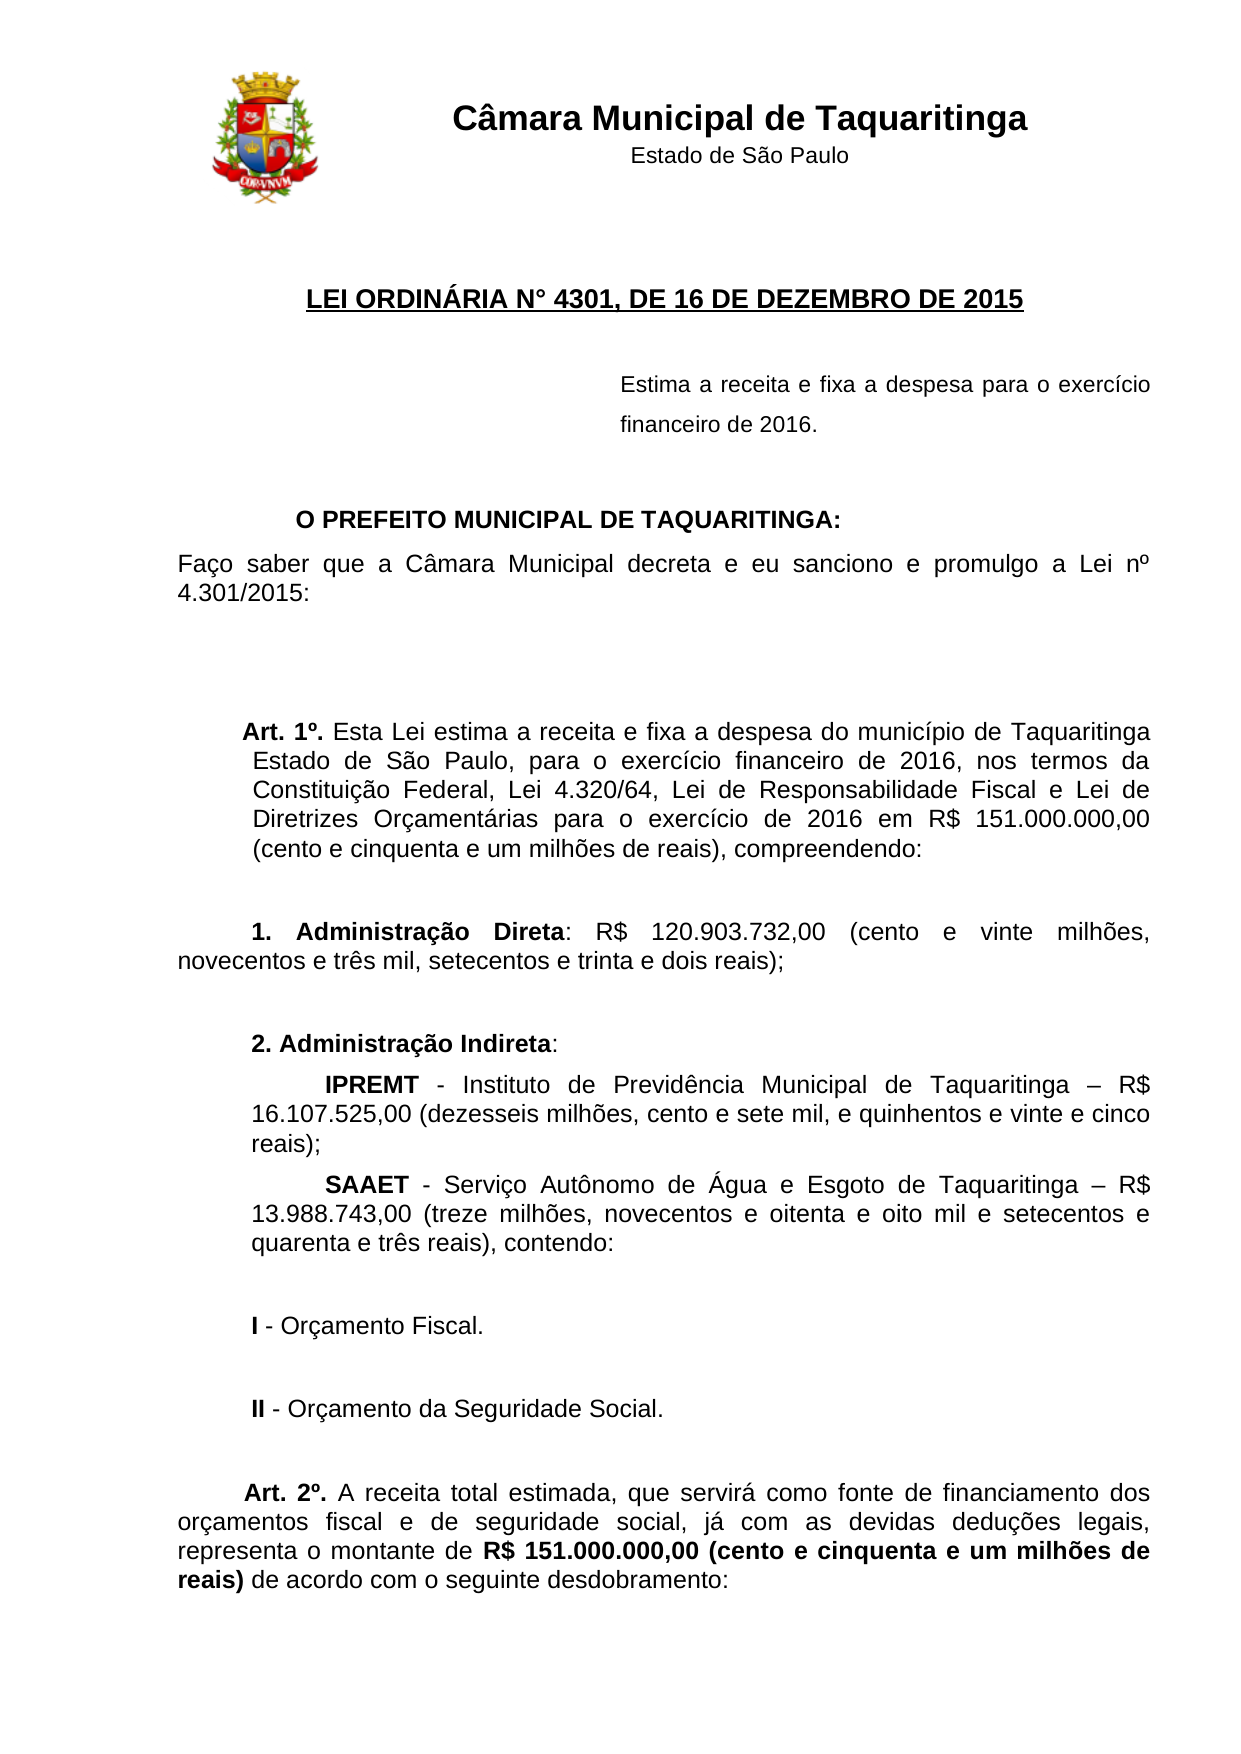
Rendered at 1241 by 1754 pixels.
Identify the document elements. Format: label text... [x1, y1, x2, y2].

text Estado de São Paulo [328, 141, 1152, 168]
text 1. Administração Direta: R$ 120.903.732,00 (cento e vinte milhões, novecentos e três mil, setecentos e trinta e dois reais); [177, 917, 1152, 975]
text SAAET - Serviço Autônomo de Água e Esgoto de Taquaritinga – R$ 13.988.743,00 (treze milhões, novecentos e oitenta e oito mil e setecentos e quarenta e três reais), contendo: [251, 1170, 1152, 1257]
text Art. 2º. A receita total estimada, que servirá como fonte de financiamento dos orçamentos fiscal e de seguridade social, já com as devidas deduções legais, representa o montante de R$ 151.000.000,00 (cento e cinquenta e um milhões de reais) de acordo com o seguinte desdobramento: [177, 1477, 1152, 1594]
text Câmara Municipal de Taquaritinga [328, 97, 1152, 138]
text II - Orçamento da Seguridade Social. [177, 1394, 1152, 1423]
text 2. Administração Indireta: [177, 1029, 1152, 1058]
text Estima a receita e fixa a despesa para o exercício financeiro de 2016. [620, 370, 1152, 438]
picture [192, 65, 328, 212]
subtitle Art. 1º. Esta Lei estima a receita e fixa a despesa do município de Taquaritinga Estado de São Paulo, para o exercício financeiro de 2016, nos termos da Constituição Federal, Lei 4.320/64, Lei de Responsabilidade Fiscal e Lei de Diretrizes Orçamentárias para o exercício de 2016 em R$ 151.000.000,00 (cento e cinquenta e um milhões de reais), compreendendo: [177, 717, 1152, 862]
text O PREFEITO MUNICIPAL DE TAQUARITINGA: [177, 505, 1152, 534]
text IPREMT - Instituto de Previdência Municipal de Taquaritinga – R$ 16.107.525,00 (dezesseis milhões, cento e sete mil, e quinhentos e vinte e cinco reais); [251, 1070, 1152, 1157]
text [177, 141, 192, 168]
text I - Orçamento Fiscal. [177, 1311, 1152, 1340]
text Faço saber que a Câmara Municipal decreta e eu sanciono e promulgo a Lei nº 4.301/2015: [177, 549, 1152, 607]
text LEI ORDINÁRIA N° 4301, DE 16 DE DEZEMBRO DE 2015 [177, 283, 1152, 314]
